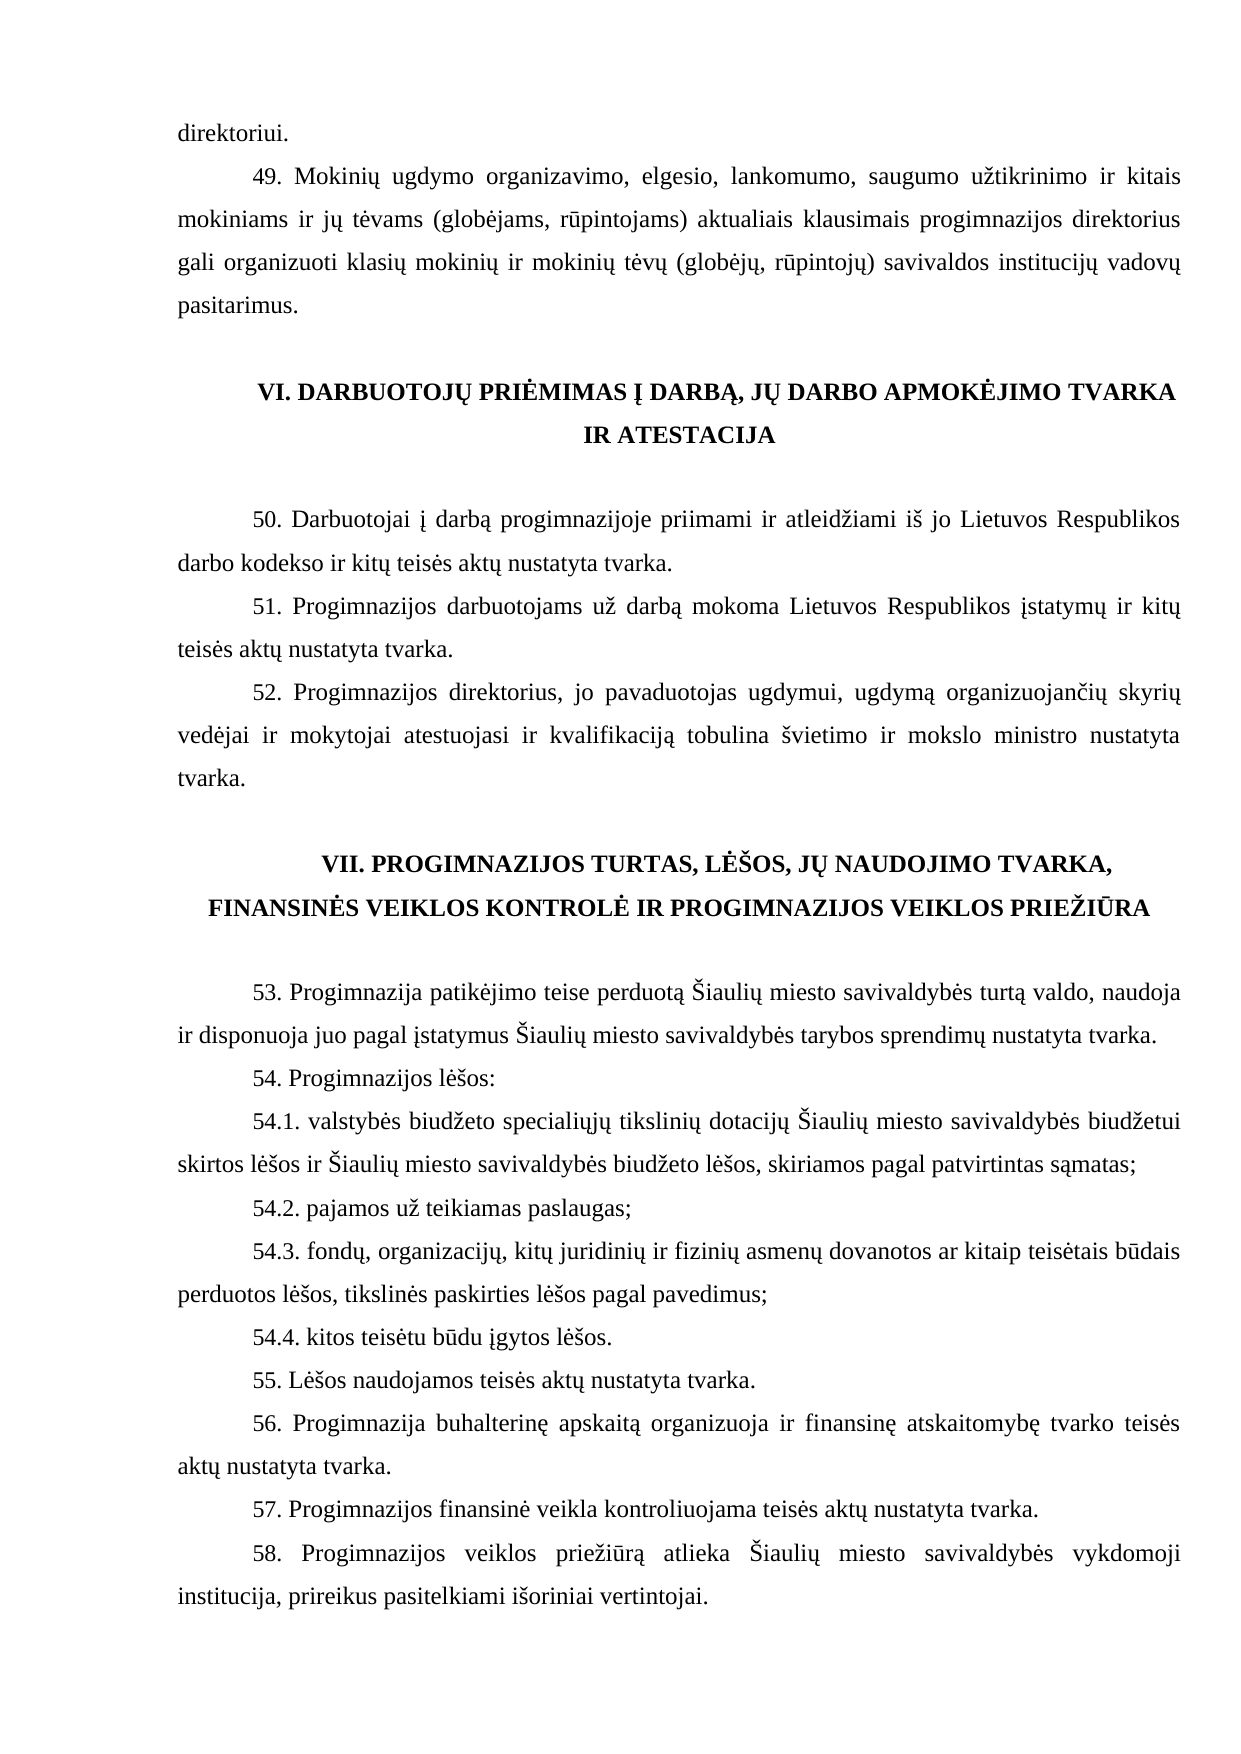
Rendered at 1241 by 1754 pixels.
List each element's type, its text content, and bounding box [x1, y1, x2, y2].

text 54.2. pajamos už teikiamas paslaugas; [177, 1193, 1181, 1221]
text direktoriui. [177, 118, 1181, 147]
text 58. Progimnazijos veiklos priežiūrą atlieka Šiaulių miesto savivaldybės vykdomoji institucija, prireikus pasitelkiami išoriniai vertintojai. [177, 1538, 1181, 1609]
text 53. Progimnazija patikėjimo teise perduotą Šiaulių miesto savivaldybės turtą valdo, naudoja ir disponuoja juo pagal įstatymus Šiaulių miesto savivaldybės tarybos sprendimų nustatyta tvarka. [177, 977, 1181, 1049]
text 55. Lėšos naudojamos teisės aktų nustatyta tvarka. [177, 1365, 1181, 1394]
text 56. Progimnazija buhalterinę apskaitą organizuoja ir finansinę atskaitomybę tvarko teisės aktų nustatyta tvarka. [177, 1408, 1181, 1480]
text VI. DARBUOTOJŲ PRIĖMIMAS Į DARBĄ, JŲ DARBO APMOKĖJIMO TVARKA IR ATESTACIJA [177, 377, 1181, 449]
text 50. Darbuotojai į darbą progimnazijoje priimami ir atleidžiami iš jo Lietuvos Respublikos darbo kodekso ir kitų teisės aktų nustatyta tvarka. [177, 504, 1181, 576]
text 57. Progimnazijos finansinė veikla kontroliuojama teisės aktų nustatyta tvarka. [177, 1494, 1181, 1523]
text 49. Mokinių ugdymo organizavimo, elgesio, lankomumo, saugumo užtikrinimo ir kitais mokiniams ir jų tėvams (globėjams, rūpintojams) aktualiais klausimais progimnazijos direktorius gali organizuoti klasių mokinių ir mokinių tėvų (globėjų, rūpintojų) savivaldos institucijų vadovų pasitarimus. [177, 161, 1181, 319]
text 54. Progimnazijos lėšos: [177, 1063, 1181, 1092]
text 54.4. kitos teisėtu būdu įgytos lėšos. [177, 1322, 1181, 1351]
text 54.1. valstybės biudžeto specialiųjų tikslinių dotacijų Šiaulių miesto savivaldybės biudžetui skirtos lėšos ir Šiaulių miesto savivaldybės biudžeto lėšos, skiriamos pagal patvirtintas sąmatas; [177, 1106, 1181, 1178]
text 52. Progimnazijos direktorius, jo pavaduotojas ugdymui, ugdymą organizuojančių skyrių vedėjai ir mokytojai atestuojasi ir kvalifikaciją tobulina švietimo ir mokslo ministro nustatyta tvarka. [177, 677, 1181, 792]
text 51. Progimnazijos darbuotojams už darbą mokoma Lietuvos Respublikos įstatymų ir kitų teisės aktų nustatyta tvarka. [177, 591, 1181, 663]
text 54.3. fondų, organizacijų, kitų juridinių ir fizinių asmenų dovanotos ar kitaip teisėtais būdais perduotos lėšos, tikslinės paskirties lėšos pagal pavedimus; [177, 1236, 1181, 1308]
text VII. PROGIMNAZIJOS TURTAS, LĖŠOS, JŲ NAUDOJIMO TVARKA, FINANSINĖS VEIKLOS KONTROLĖ IR PROGIMNAZIJOS VEIKLOS PRIEŽIŪRA [177, 849, 1181, 921]
